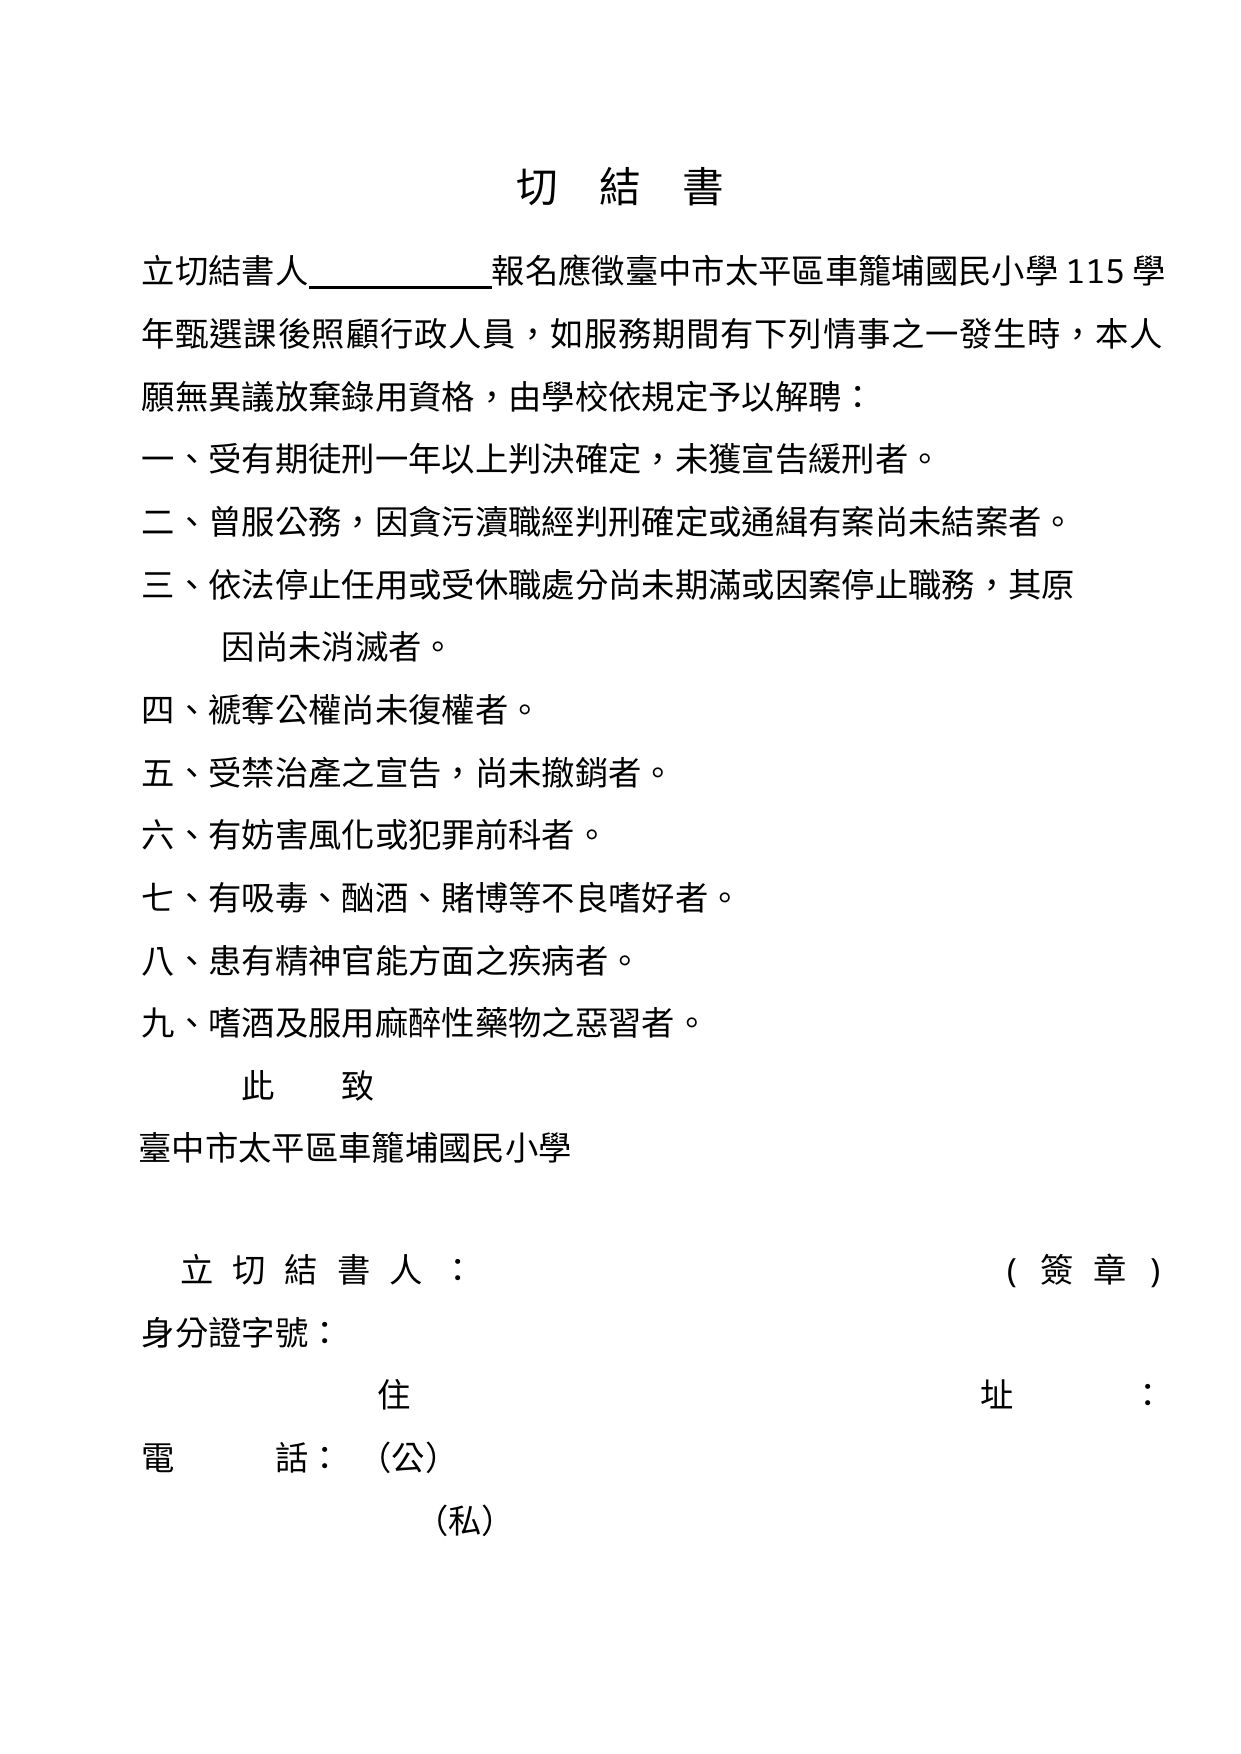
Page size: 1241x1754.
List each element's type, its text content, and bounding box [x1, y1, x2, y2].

text 三、依法停止任用或受休職處分尚未期滿或因案停止職務，其原 [142, 558, 1165, 607]
text 住 址： 電 話： （公） [75, 1369, 1165, 1480]
text 六、有妨害風化或犯罪前科者。 [142, 809, 1165, 857]
text 切 結 書 [75, 154, 1165, 215]
text 七、有吸毒、酗酒、賭博等不良嗜好者。 [142, 872, 1165, 920]
text （私） [75, 1494, 1165, 1543]
text 立切結書人 報名應徵臺中市太平區車籠埔國民小學115學年甄選課後照顧行政人員，如服務期間有下列情事之一發生時，本人願無異議放棄錄用資格，由學校依規定予以解聘： [142, 245, 1165, 419]
text 二、曾服公務，因貪污瀆職經判刑確定或通緝有案尚未結案者。 [142, 496, 1165, 544]
text 臺中市太平區車籠埔國民小學 [75, 1122, 1165, 1170]
text 八、患有精神官能方面之疾病者。 [142, 934, 1165, 983]
text 一、受有期徒刑一年以上判決確定，未獲宣告緩刑者。 [142, 433, 1165, 481]
text 此 致 [75, 1059, 1165, 1108]
text 立切結書人： (簽章) 身分證字號： [75, 1244, 1165, 1355]
text 四、褫奪公權尚未復權者。 [142, 684, 1165, 732]
text 因尚未消滅者。 [142, 621, 1165, 669]
text 五、受禁治產之宣告，尚未撤銷者。 [142, 747, 1165, 795]
text 九、嗜酒及服用麻醉性藥物之惡習者。 [142, 997, 1165, 1045]
